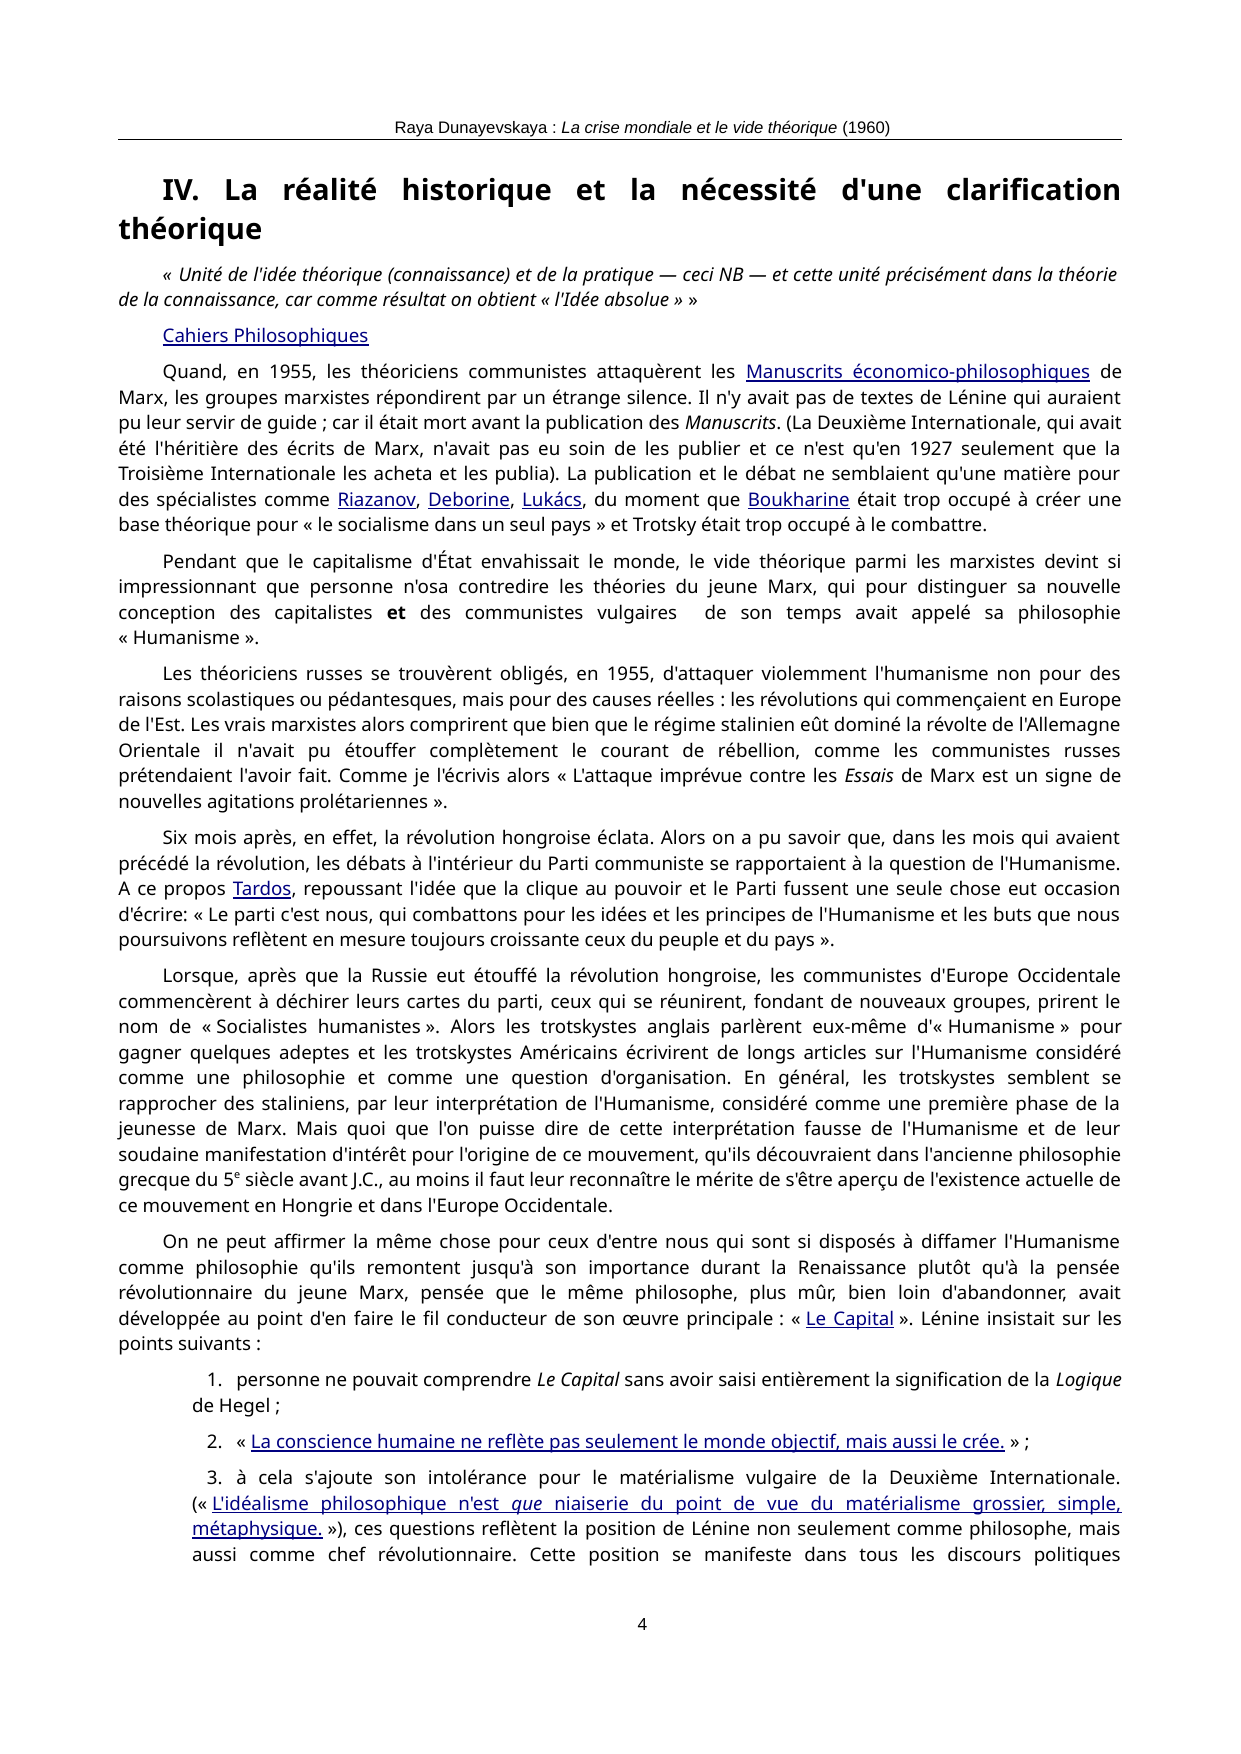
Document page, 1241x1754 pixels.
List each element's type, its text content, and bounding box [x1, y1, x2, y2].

text On ne peut affirmer la même chose pour ceux d'entre nous qui sont si disposés à diffamer l'Humanisme comme philosophie qu'ils remontent jusqu'à son importance durant la Renaissance plutôt qu'à la pensée révolutionnaire du jeune Marx, pensée que le même philosophe, plus mûr, bien loin d'abandonner, avait développée au point d'en faire le fil conducteur de son œuvre principale : « Le Capital ». Lénine insistait sur les points suivants : [118, 1228, 1122, 1356]
list à cela s'ajoute son intolérance pour le matérialisme vulgaire de la Deuxième Internationale. (« L'idéalisme philosophique n'est que niaiserie du point de vue du matérialisme grossier, simple, métaphysique. »), ces questions reflètent la position de Lénine non seulement comme philosophe, mais aussi comme chef révolutionnaire. Cette position se manifeste dans tous les discours politiques [162, 1464, 1122, 1567]
text Six mois après, en effet, la révolution hongroise éclata. Alors on a pu savoir que, dans les mois qui avaient précédé la révolution, les débats à l'intérieur du Parti communiste se rapportaient à la question de l'Humanisme. A ce propos Tardos, repoussant l'idée que la clique au pouvoir et le Parti fussent une seule chose eut occasion d'écrire: « Le parti c'est nous, qui combattons pour les idées et les principes de l'Humanisme et les buts que nous poursuivons reflètent en mesure toujours croissante ceux du peuple et du pays ». [118, 824, 1122, 952]
list « La conscience humaine ne reflète pas seulement le monde objectif, mais aussi le crée. » ; [162, 1428, 1122, 1454]
text Les théoriciens russes se trouvèrent obligés, en 1955, d'attaquer violemment l'humanisme non pour des raisons scolastiques ou pédantesques, mais pour des causes réelles : les révolutions qui commençaient en Europe de l'Est. Les vrais marxistes alors comprirent que bien que le régime stalinien eût dominé la révolte de l'Allemagne Orientale il n'avait pu étouffer complètement le courant de rébellion, comme les communistes russes prétendaient l'avoir fait. Comme je l'écrivis alors « L'attaque imprévue contre les Essais de Marx est un signe de nouvelles agitations prolétariennes ». [118, 661, 1122, 814]
text Cahiers Philosophiques [118, 322, 1122, 348]
text Lorsque, après que la Russie eut étouffé la révolution hongroise, les communistes d'Europe Occidentale commencèrent à déchirer leurs cartes du parti, ceux qui se réunirent, fondant de nouveaux groupes, prirent le nom de « Socialistes humanistes ». Alors les trotskystes anglais parlèrent eux-même d'« Humanisme » pour gagner quelques adeptes et les trotskystes Américains écrivirent de longs articles sur l'Humanisme considéré comme une philosophie et comme une question d'organisation. En général, les trotskystes semblent se rapprocher des staliniens, par leur interprétation de l'Humanisme, considéré comme une première phase de la jeunesse de Marx. Mais quoi que l'on puisse dire de cette interprétation fausse de l'Humanisme et de leur soudaine manifestation d'intérêt pour l'origine de ce mouvement, qu'ils découvraient dans l'ancienne philosophie grecque du 5e siècle avant J.C., au moins il faut leur reconnaître le mérite de s'être aperçu de l'existence actuelle de ce mouvement en Hongrie et dans l'Europe Occidentale. [118, 963, 1122, 1218]
list personne ne pouvait comprendre Le Capital sans avoir saisi entièrement la signification de la Logique de Hegel ; [162, 1367, 1122, 1418]
text Pendant que le capitalisme d'État envahissait le monde, le vide théorique parmi les marxistes devint si impressionnant que personne n'osa contredire les théories du jeune Marx, qui pour distinguer sa nouvelle conception des capitalistes et des communistes vulgaires de son temps avait appelé sa philosophie « Humanisme ». [118, 548, 1122, 650]
subtitle IV. La réalité historique et la nécessité d'une clarification théorique [118, 169, 1122, 248]
text Quand, en 1955, les théoriciens communistes attaquèrent les Manuscrits économico-philosophiques de Marx, les groupes marxistes répondirent par un étrange silence. Il n'y avait pas de textes de Lénine qui auraient pu leur servir de guide ; car il était mort avant la publication des Manuscrits. (La Deuxième Internationale, qui avait été l'héritière des écrits de Marx, n'avait pas eu soin de les publier et ce n'est qu'en 1927 seulement que la Troisième Internationale les acheta et les publia). La publication et le débat ne semblaient qu'une matière pour des spécialistes comme Riazanov, Deborine, Lukács, du moment que Boukharine était trop occupé à créer une base théorique pour « le socialisme dans un seul pays » et Trotsky était trop occupé à le combattre. [118, 359, 1122, 537]
text « Unité de l'idée théorique (connaissance) et de la pratique — ceci NB — et cette unité précisément dans la théorie de la connaissance, car comme résultat on obtient « l'Idée absolue » » [118, 261, 1122, 312]
